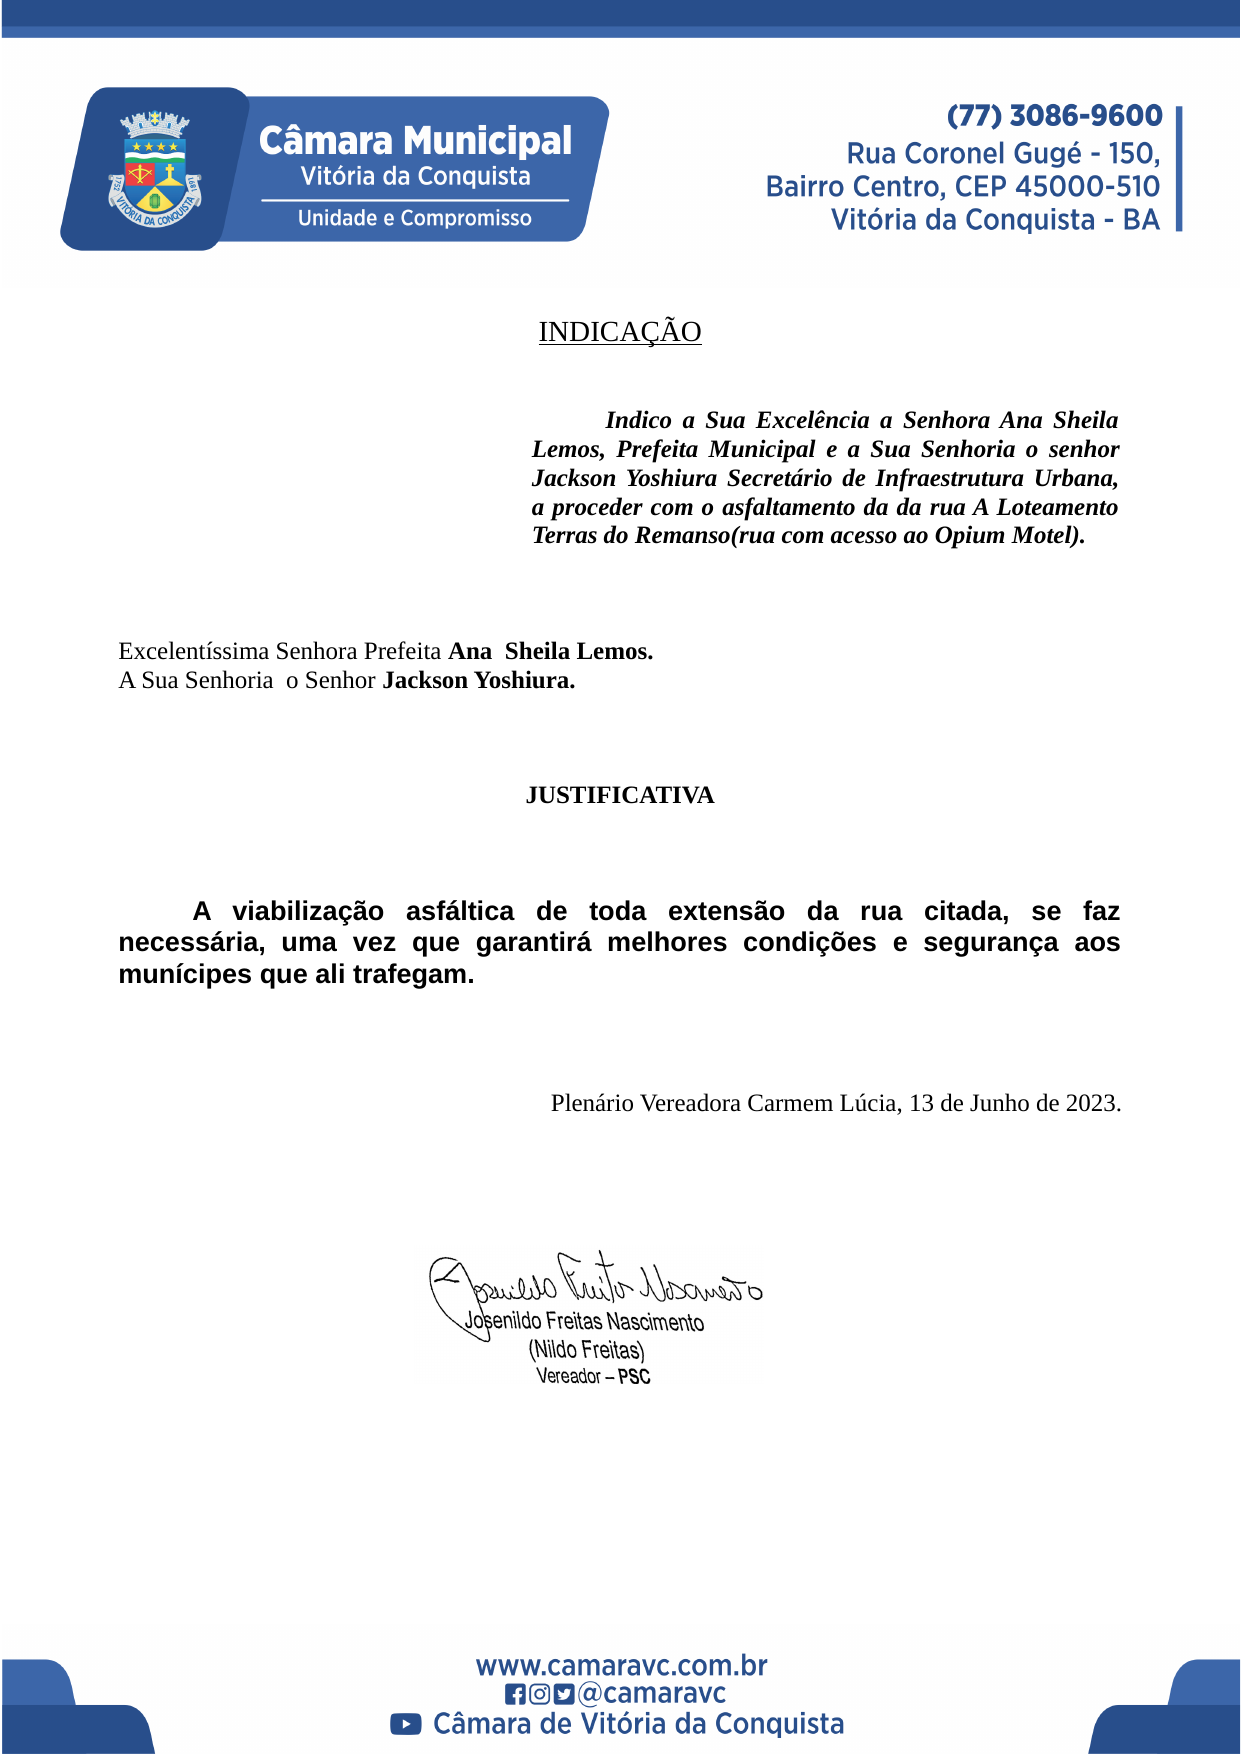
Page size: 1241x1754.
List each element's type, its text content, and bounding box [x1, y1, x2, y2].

text Indico a Sua Excelência a Senhora Ana Sheila Lemos, Prefeita Municipal e a Sua Senhoria o senhor Jackson Yoshiura Secretário de Infraestrutura Urbana, a proceder com o asfaltamento da da rua A Loteamento Terras do Remanso(rua com acesso ao Opium Motel). [532, 406, 1122, 549]
text A Sua Senhoria o Senhor Jackson Yoshiura. [118, 665, 1122, 694]
text A viabilização asfáltica de toda extensão da rua citada, se faz necessária, uma vez que garantirá melhores condições e segurança aos munícipes que ali trafegam. [118, 895, 1122, 989]
text INDICAÇÃO [118, 314, 1122, 348]
picture [2, 1624, 1241, 1754]
text Plenário Vereadora Carmem Lúcia, 13 de Junho de 2023. [118, 1088, 1122, 1116]
picture [414, 1245, 764, 1384]
text Excelentíssima Senhora Prefeita Ana Sheila Lemos. [118, 636, 1122, 665]
picture [1, 0, 1240, 288]
text JUSTIFICATIVA [118, 780, 1122, 809]
